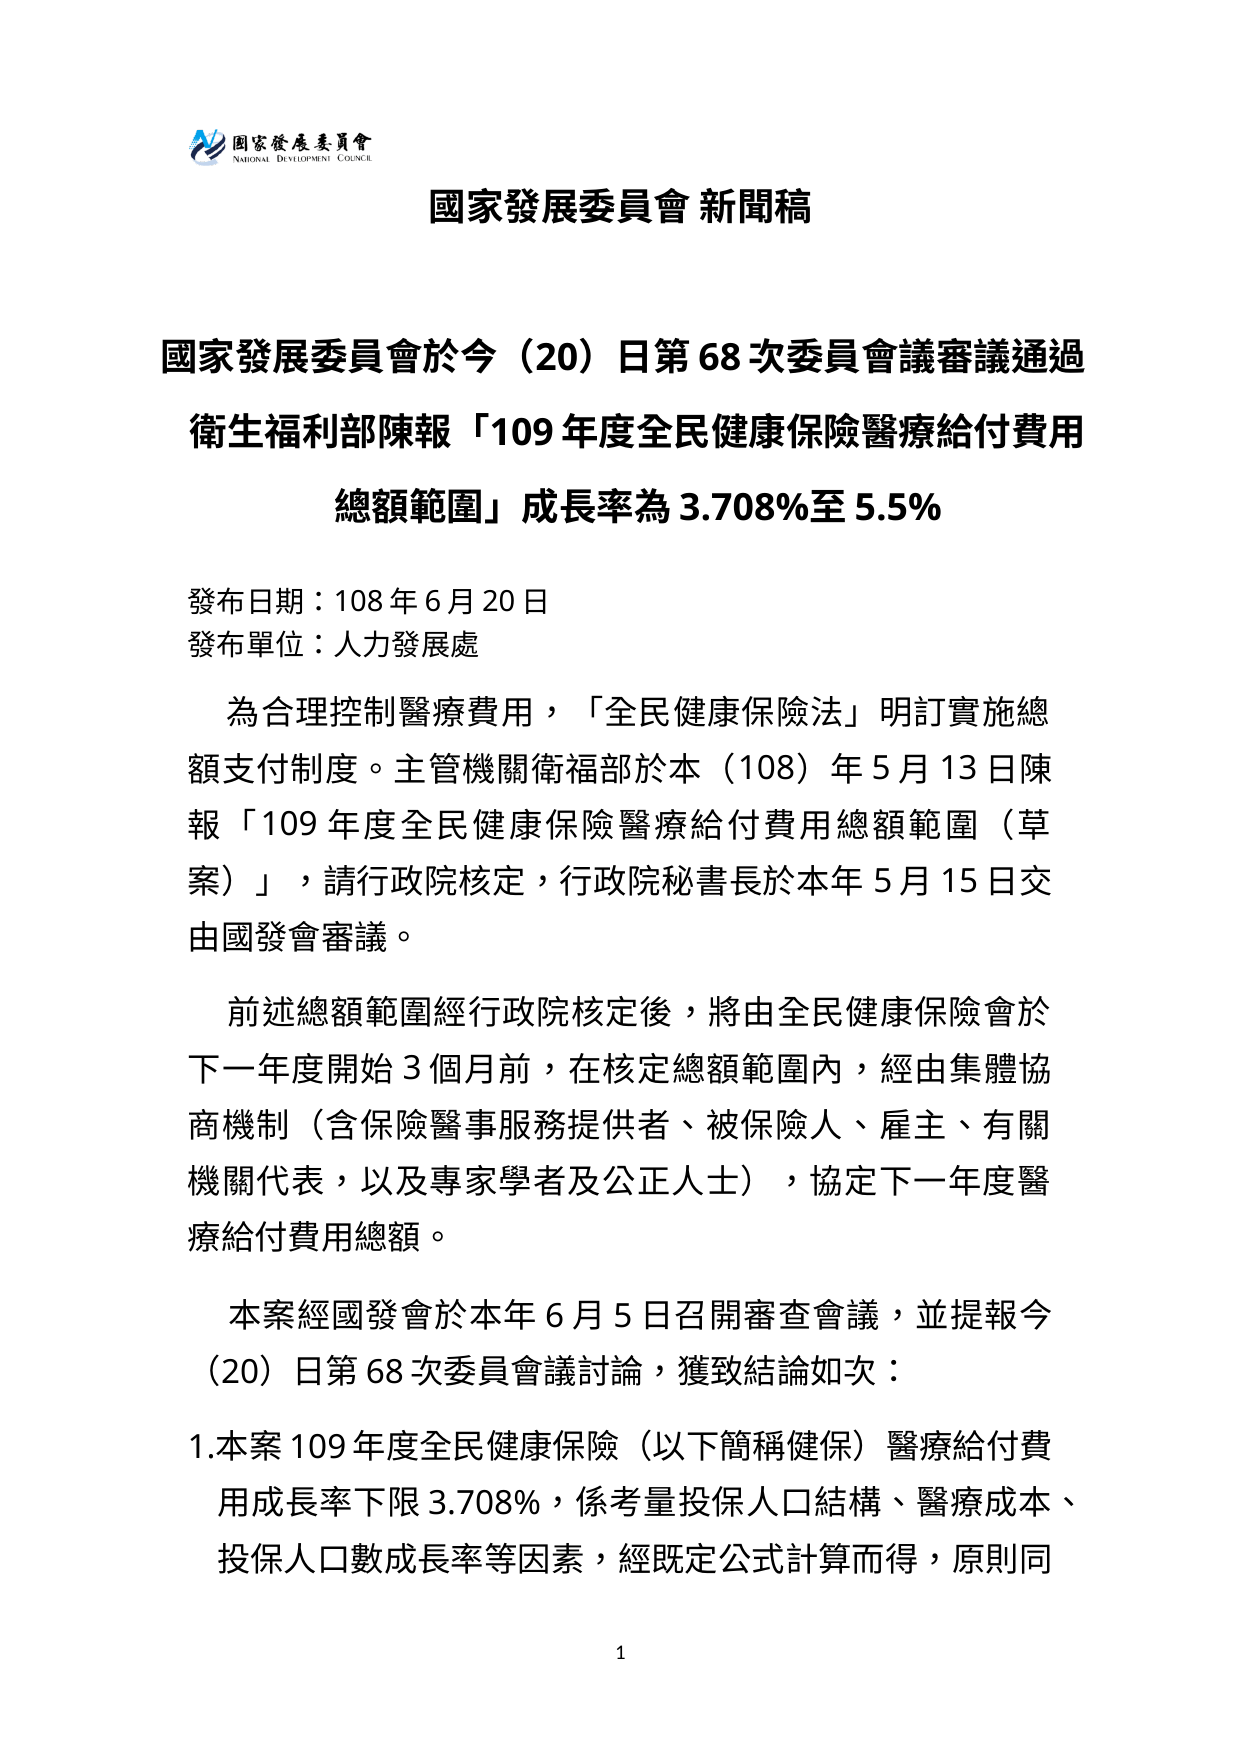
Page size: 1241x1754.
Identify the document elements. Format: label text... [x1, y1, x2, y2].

text 1.本案109年度全民健康保險（以下簡稱健保）醫療給付費用成長率下限3.708%，係考量投保人口結構、醫療成本、投保人口數成長率等因素，經既定公式計算而得，原則同意。另考量健保整體財務狀況、經濟成長與國人負擔能力等因素，同意給付費用成長率上限訂為5.5%。 [187, 1413, 1053, 1582]
text 發布日期：108年6月20日 [187, 579, 1053, 621]
text 發布單位：人力發展處 [187, 621, 1053, 663]
text 國家發展委員會 新聞稿 [187, 166, 1053, 241]
picture [187, 128, 374, 166]
text 為合理控制醫療費用，「全民健康保險法」明訂實施總額支付制度。主管機關衛福部於本（108）年5月13日陳報「109年度全民健康保險醫療給付費用總額範圍（草案）」，請行政院核定，行政院秘書長於本年5月15日交由國發會審議。 [187, 682, 1053, 963]
text 前述總額範圍經行政院核定後，將由全民健康保險會於下一年度開始3個月前，在核定總額範圍內，經由集體協商機制（含保險醫事服務提供者、被保險人、雇主、有關機關代表，以及專家學者及公正人士），協定下一年度醫療給付費用總額。 [187, 982, 1053, 1263]
text 本案經國發會於本年6月5日召開審查會議，並提報今（20）日第68次委員會議討論，獲致結論如次： [187, 1282, 1053, 1395]
text 國家發展委員會於今（20）日第68次委員會議審議通過衛生福利部陳報「109年度全民健康保險醫療給付費用總額範圍」成長率為3.708%至5.5% [158, 316, 1088, 541]
